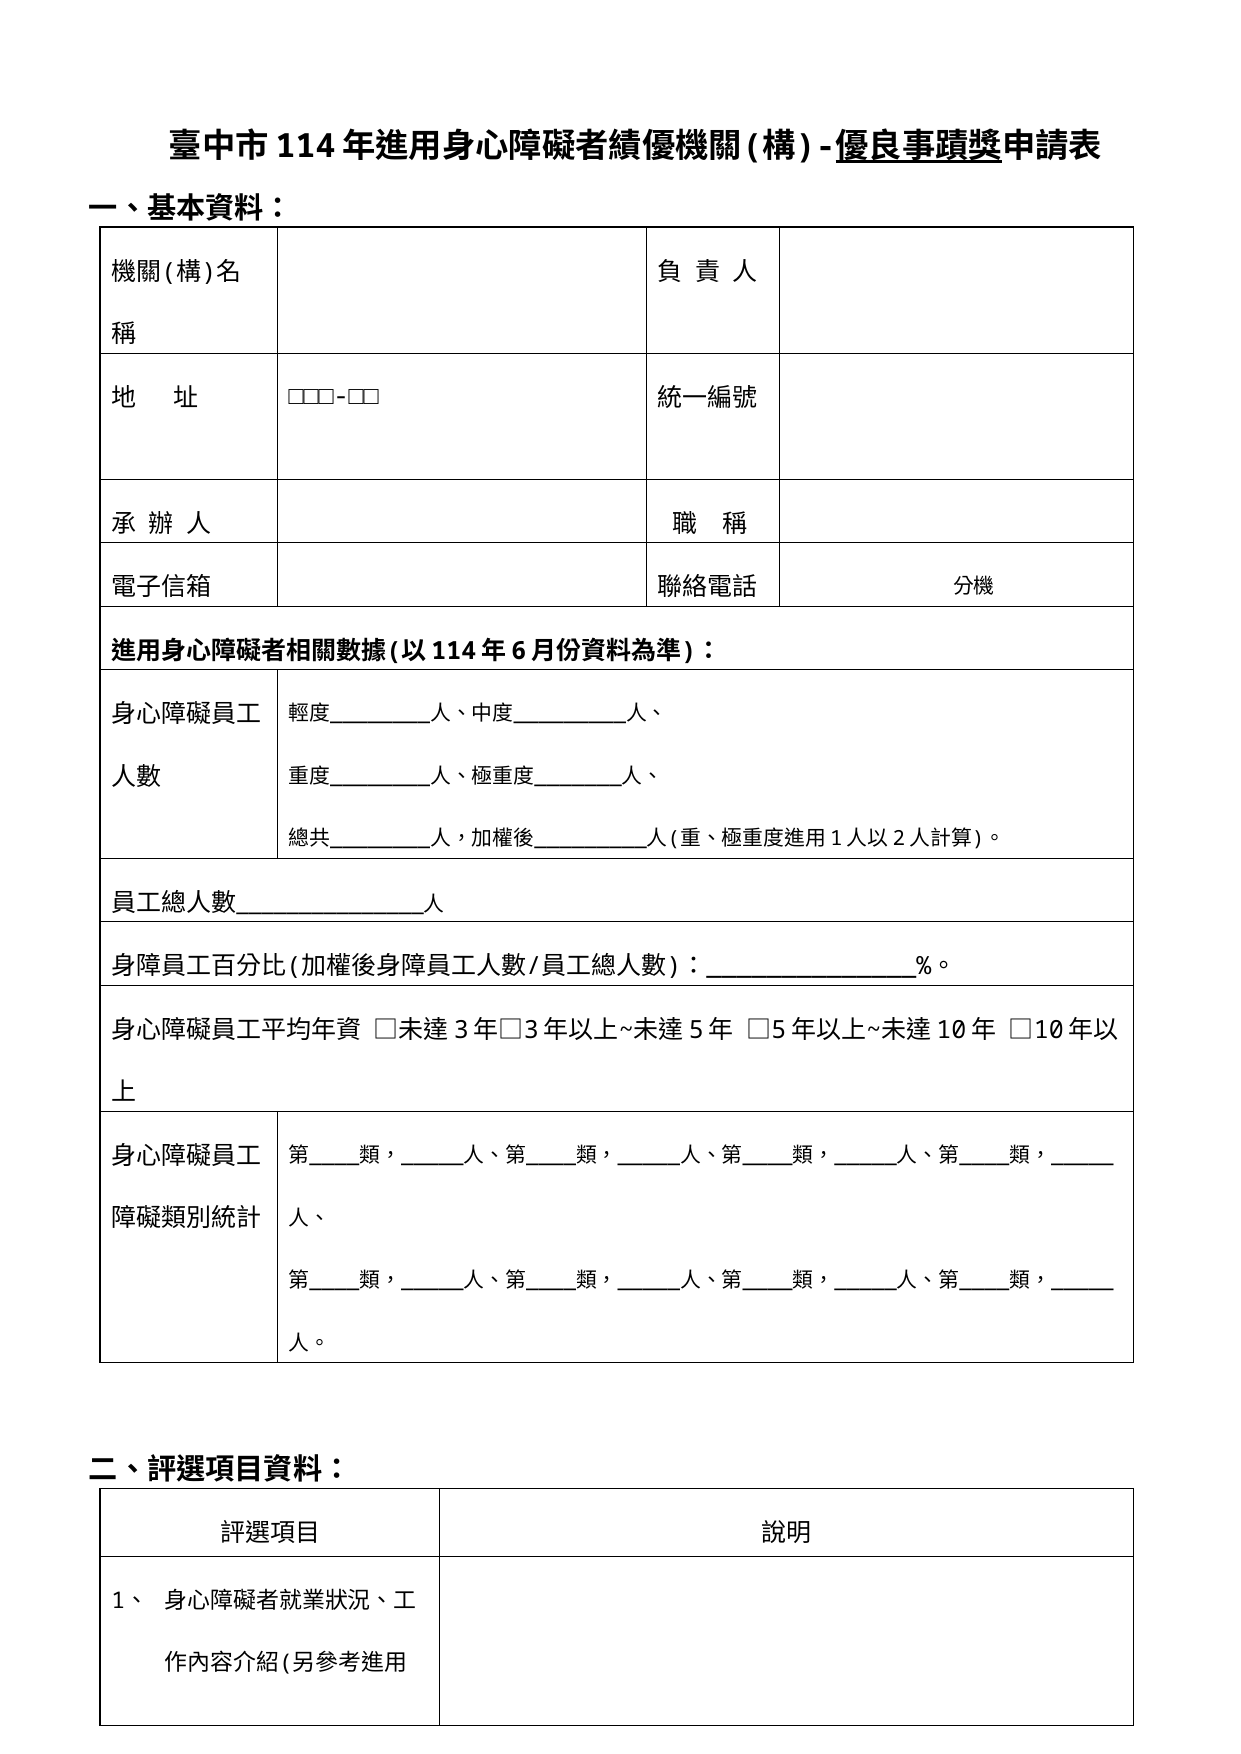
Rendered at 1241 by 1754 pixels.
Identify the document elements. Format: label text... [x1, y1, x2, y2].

table_cell 職 稱 [647, 480, 779, 542]
table_cell 分機 [780, 543, 1133, 606]
table_cell 身心障礙員工人數 [101, 670, 277, 858]
table_cell 輕度________人、中度_________人、 重度________人、極重度_______人、 總共________人，加權後_________人(重、極重度進用1人以2人計算)。 [278, 670, 1133, 858]
table_cell [780, 480, 1133, 542]
table_cell 身心障礙員工 障礙類別統計 [101, 1112, 277, 1362]
table_cell □□□-□□ [278, 354, 646, 478]
table_header [278, 228, 646, 352]
text 二、評選項目資料： [89, 1425, 1165, 1488]
text 一、基本資料： [89, 164, 1165, 226]
table_cell 地 址 [101, 354, 277, 478]
table_header [780, 228, 1133, 352]
table_cell 身心障礙員工平均年資 □未達3年□3年以上~未達5年 □5年以上~未達10年 □10年以上 [101, 986, 1133, 1111]
table_cell 身障員工百分比(加權後身障員工人數/員工總人數)：______________%。 [101, 922, 1133, 985]
table_cell 第____類，_____人、第____類，_____人、第____類，_____人、第____類，_____人、 第____類，_____人、第____類，_____人、第____類，_____人、第____類，_____人。 [278, 1112, 1133, 1362]
table_cell 員工總人數_______________人 [101, 859, 1133, 921]
table_cell [780, 354, 1133, 478]
table_header 說明 [440, 1489, 1133, 1556]
table_cell 進用身心障礙者相關數據(以114年6月份資料為準)： [101, 607, 1133, 669]
table_cell [440, 1557, 1133, 1725]
table_cell 聯絡電話 [647, 543, 779, 606]
table_cell 統一編號 [647, 354, 779, 478]
table_header 負 責 人 [647, 228, 779, 352]
table_cell 電子信箱 [101, 543, 277, 606]
table_cell [278, 543, 646, 606]
table_cell 身心障礙者就業狀況、工作內容介紹(另參考進用 [101, 1557, 439, 1725]
table_cell 承 辦 人 [101, 480, 277, 542]
table_header 機關(構)名稱 [101, 228, 277, 352]
table_header 評選項目 [101, 1489, 439, 1556]
text 臺中市114年進用身心障礙者績優機關(構)-優良事蹟獎申請表 [89, 101, 1165, 164]
table_cell [278, 480, 646, 542]
